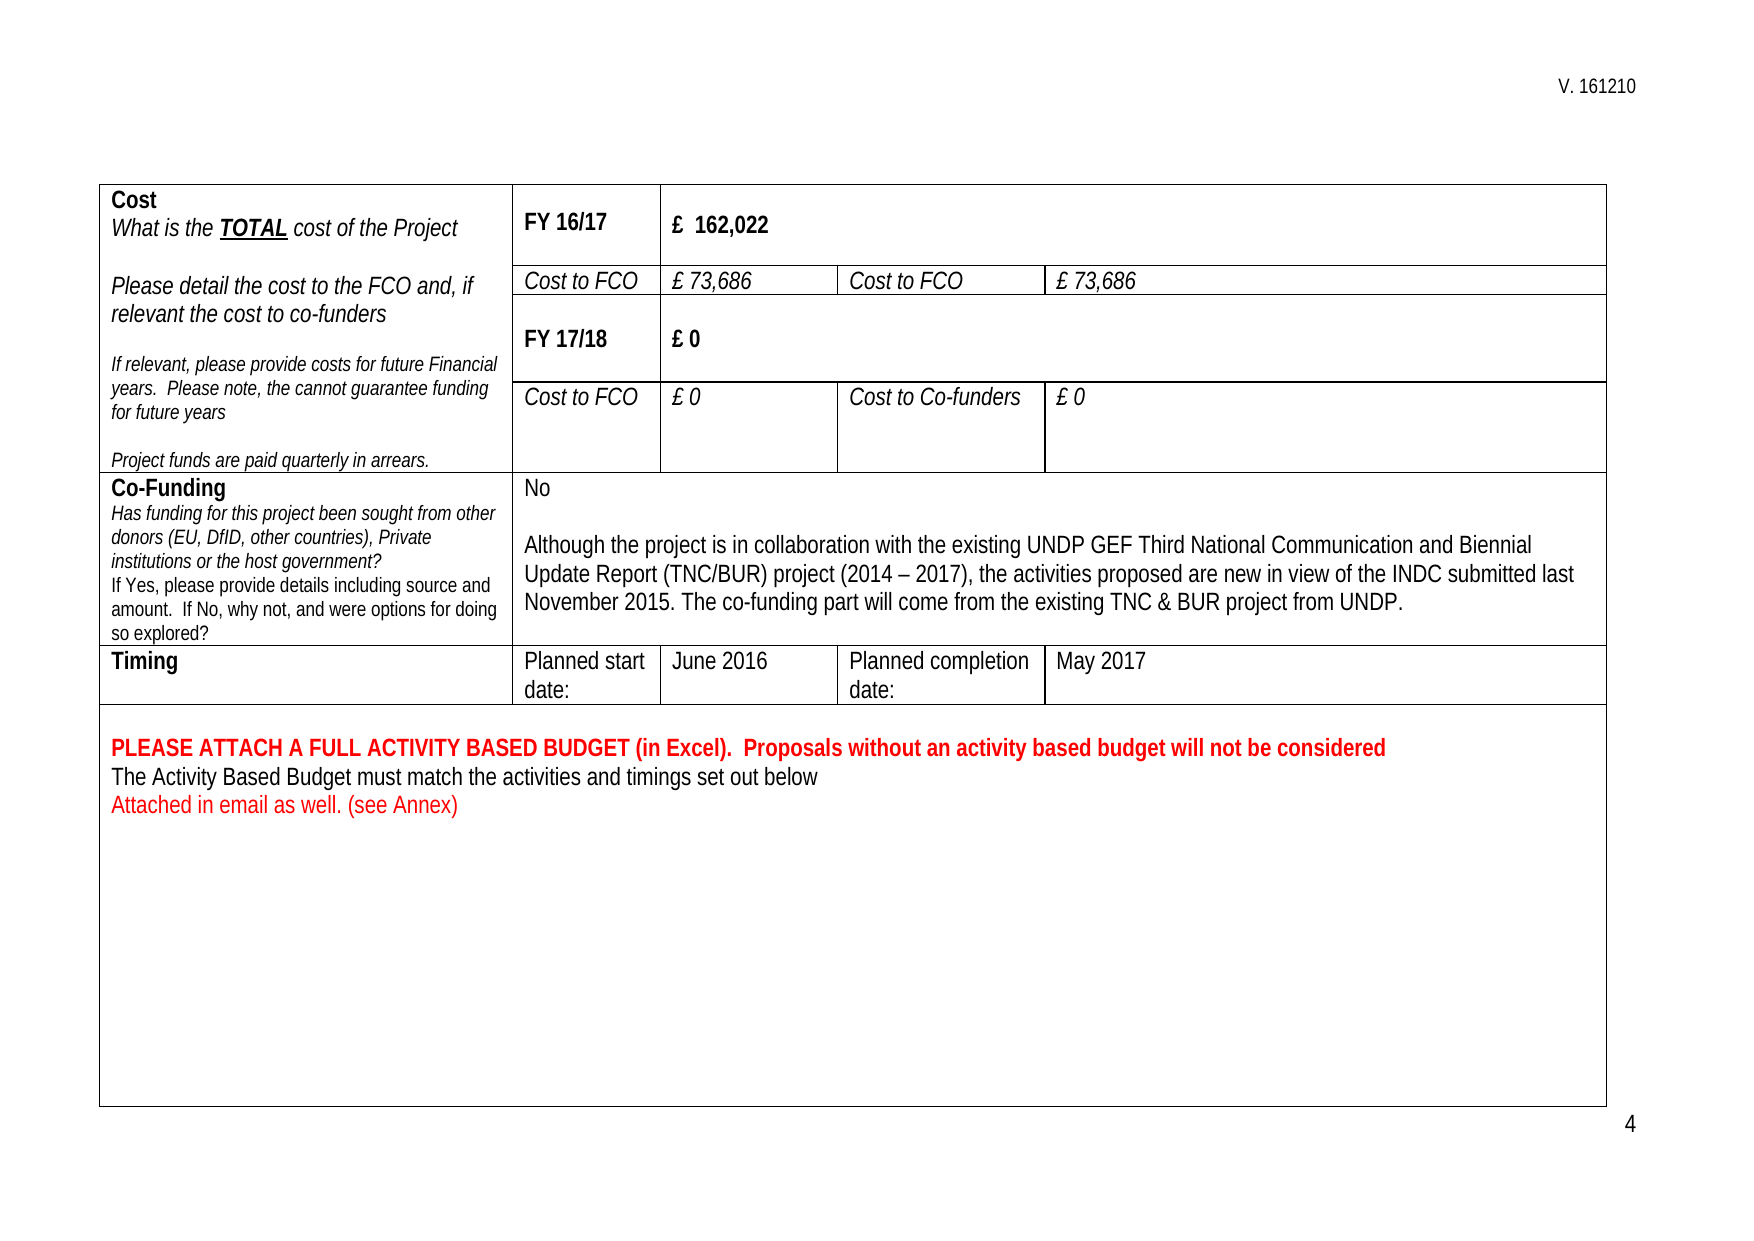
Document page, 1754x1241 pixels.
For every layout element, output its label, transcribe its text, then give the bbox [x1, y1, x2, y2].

table_cell FY 17/18 [513, 295, 660, 381]
table_cell Cost to FCO [838, 266, 1044, 294]
table_cell Cost to Co-funders [838, 383, 1044, 472]
table_cell £ 0 [661, 295, 1606, 381]
table_cell Planned completion date: [838, 646, 1044, 703]
table_header £ 162,022 [661, 185, 1606, 265]
table_cell £ 0 [661, 383, 837, 472]
table_cell June 2016 [661, 646, 837, 703]
table_cell Cost to FCO [513, 383, 660, 472]
table_header Cost What is the TOTAL cost of the Project Please detail the cost to the FCO and, if relevant the cost to co-funders If relevant, please provide costs for future Financial years. Please note, the cannot guarantee funding for future years Project funds are paid quarterly in arrears. [100, 185, 512, 472]
table_cell No Although the project is in collaboration with the existing UNDP GEF Third National Communication and Biennial Update Report (TNC/BUR) project (2014 – 2017), the activities proposed are new in view of the INDC submitted last November 2015. The co-funding part will come from the existing TNC & BUR project from UNDP. [513, 473, 1606, 645]
table_cell £ 73,686 [661, 266, 837, 294]
table_cell Planned start date: [513, 646, 660, 703]
table_cell PLEASE ATTACH A FULL ACTIVITY BASED BUDGET (in Excel). Proposals without an activity based budget will not be considered The Activity Based Budget must match the activities and timings set out below Attached in email as well. (see Annex) [100, 705, 1606, 1106]
table_cell Cost to FCO [513, 266, 660, 294]
table_cell Timing [100, 646, 512, 703]
table_cell £ 73,686 [1046, 266, 1606, 294]
table_header FY 16/17 [513, 185, 660, 265]
table_cell £ 0 [1046, 383, 1606, 472]
table_cell Co-Funding Has funding for this project been sought from other donors (EU, DfID, other countries), Private institutions or the host government? If Yes, please provide details including source and amount. If No, why not, and were options for doing so explored? [100, 473, 512, 645]
table_cell May 2017 [1046, 646, 1606, 703]
